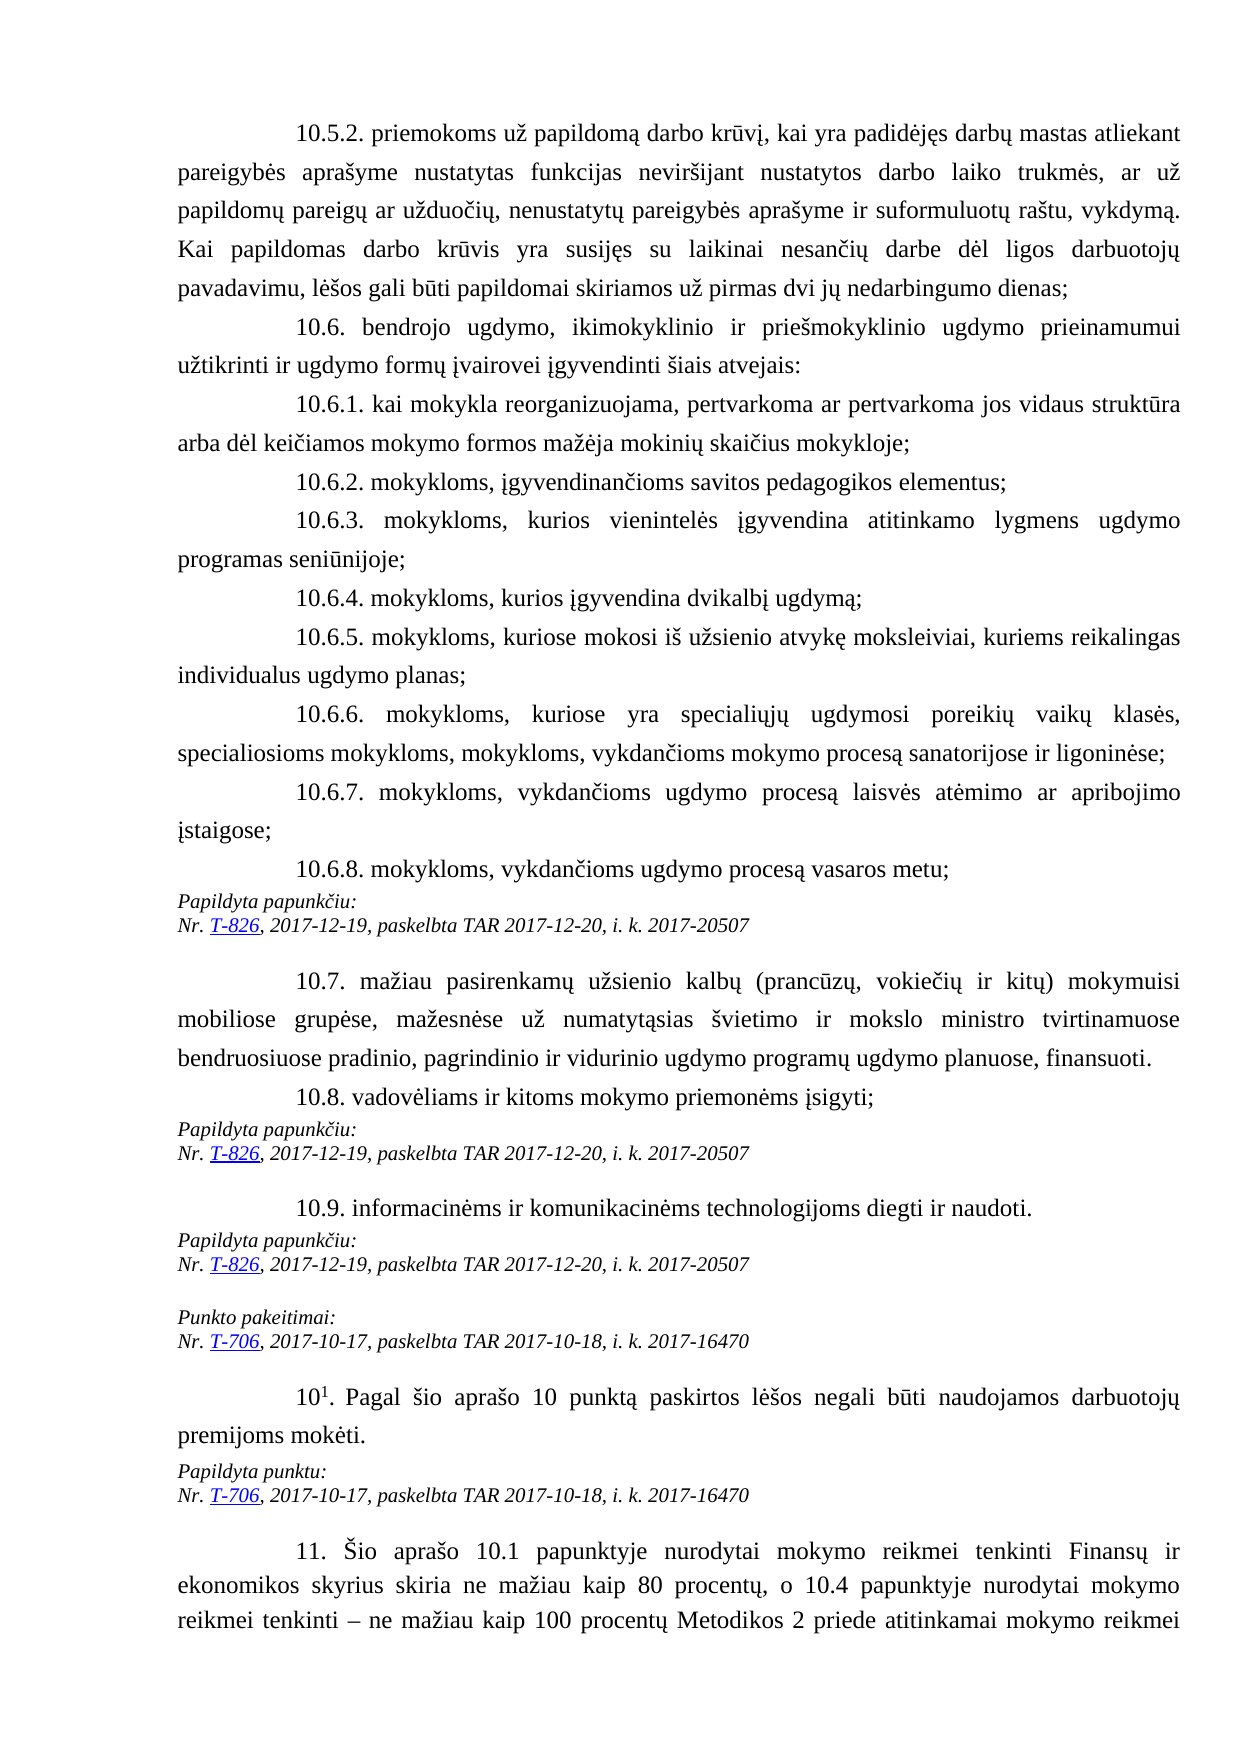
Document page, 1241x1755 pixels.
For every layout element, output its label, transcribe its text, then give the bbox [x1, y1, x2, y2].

text 10.6.5. mokykloms, kuriose mokosi iš užsienio atvykę moksleiviai, kuriems reikalingas individualus ugdymo planas; [177, 622, 1181, 689]
text 10.8. vadovėliams ir kitoms mokymo priemonėms įsigyti; [177, 1082, 1181, 1111]
text 101. Pagal šio aprašo 10 punktą paskirtos lėšos negali būti naudojamos darbuotojų premijoms mokėti. [177, 1382, 1181, 1449]
text Punkto pakeitimai: [177, 1305, 1181, 1329]
text Papildyta papunkčiu: [177, 1228, 1181, 1252]
text Nr. T-706, 2017-10-17, paskelbta TAR 2017-10-18, i. k. 2017-16470 [177, 1483, 1181, 1507]
text Papildyta papunkčiu: [177, 889, 1181, 913]
text Nr. T-706, 2017-10-17, paskelbta TAR 2017-10-18, i. k. 2017-16470 [177, 1329, 1181, 1353]
text 10.6.1. kai mokykla reorganizuojama, pertvarkoma ar pertvarkoma jos vidaus struktūra arba dėl keičiamos mokymo formos mažėja mokinių skaičius mokykloje; [177, 389, 1181, 457]
text 10.6.3. mokykloms, kurios vienintelės įgyvendina atitinkamo lygmens ugdymo programas seniūnijoje; [177, 506, 1181, 573]
text 10.7. mažiau pasirenkamų užsienio kalbų (prancūzų, vokiečių ir kitų) mokymuisi mobiliose grupėse, mažesnėse už numatytąsias švietimo ir mokslo ministro tvirtinamuose bendruosiuose pradinio, pagrindinio ir vidurinio ugdymo programų ugdymo planuose, finansuoti. [177, 966, 1181, 1072]
text 10.5.2. priemokoms už papildomą darbo krūvį, kai yra padidėjęs darbų mastas atliekant pareigybės aprašyme nustatytas funkcijas neviršijant nustatytos darbo laiko trukmės, ar už papildomų pareigų ar užduočių, nenustatytų pareigybės aprašyme ir suformuluotų raštu, vykdymą. Kai papildomas darbo krūvis yra susijęs su laikinai nesančių darbe dėl ligos darbuotojų pavadavimu, lėšos gali būti papildomai skiriamos už pirmas dvi jų nedarbingumo dienas; [177, 118, 1181, 302]
text Nr. T-826, 2017-12-19, paskelbta TAR 2017-12-20, i. k. 2017-20507 [177, 1141, 1181, 1164]
text Nr. T-826, 2017-12-19, paskelbta TAR 2017-12-20, i. k. 2017-20507 [177, 913, 1181, 937]
text 10.6.2. mokykloms, įgyvendinančioms savitos pedagogikos elementus; [177, 467, 1181, 496]
text 10.6.4. mokykloms, kurios įgyvendina dvikalbį ugdymą; [177, 583, 1181, 612]
text Papildyta papunkčiu: [177, 1116, 1181, 1141]
text 10.6.6. mokykloms, kuriose yra specialiųjų ugdymosi poreikių vaikų klasės, specialiosioms mokykloms, mokykloms, vykdančioms mokymo procesą sanatorijose ir ligoninėse; [177, 699, 1181, 767]
text 10.6. bendrojo ugdymo, ikimokyklinio ir priešmokyklinio ugdymo prieinamumui užtikrinti ir ugdymo formų įvairovei įgyvendinti šiais atvejais: [177, 312, 1181, 379]
text 10.6.8. mokykloms, vykdančioms ugdymo procesą vasaros metu; [177, 854, 1181, 883]
text 11. Šio aprašo 10.1 papunktyje nurodytai mokymo reikmei tenkinti Finansų ir ekonomikos skyrius skiria ne mažiau kaip 80 procentų, o 10.4 papunktyje nurodytai mokymo reikmei tenkinti – ne mažiau kaip 100 procentų Metodikos 2 priede atitinkamai mokymo reikmei [177, 1536, 1181, 1634]
text Nr. T-826, 2017-12-19, paskelbta TAR 2017-12-20, i. k. 2017-20507 [177, 1252, 1181, 1276]
text 10.9. informacinėms ir komunikacinėms technologijoms diegti ir naudoti. [177, 1193, 1181, 1222]
text 10.6.7. mokykloms, vykdančioms ugdymo procesą laisvės atėmimo ar apribojimo įstaigose; [177, 777, 1181, 844]
text Papildyta punktu: [177, 1459, 1181, 1483]
